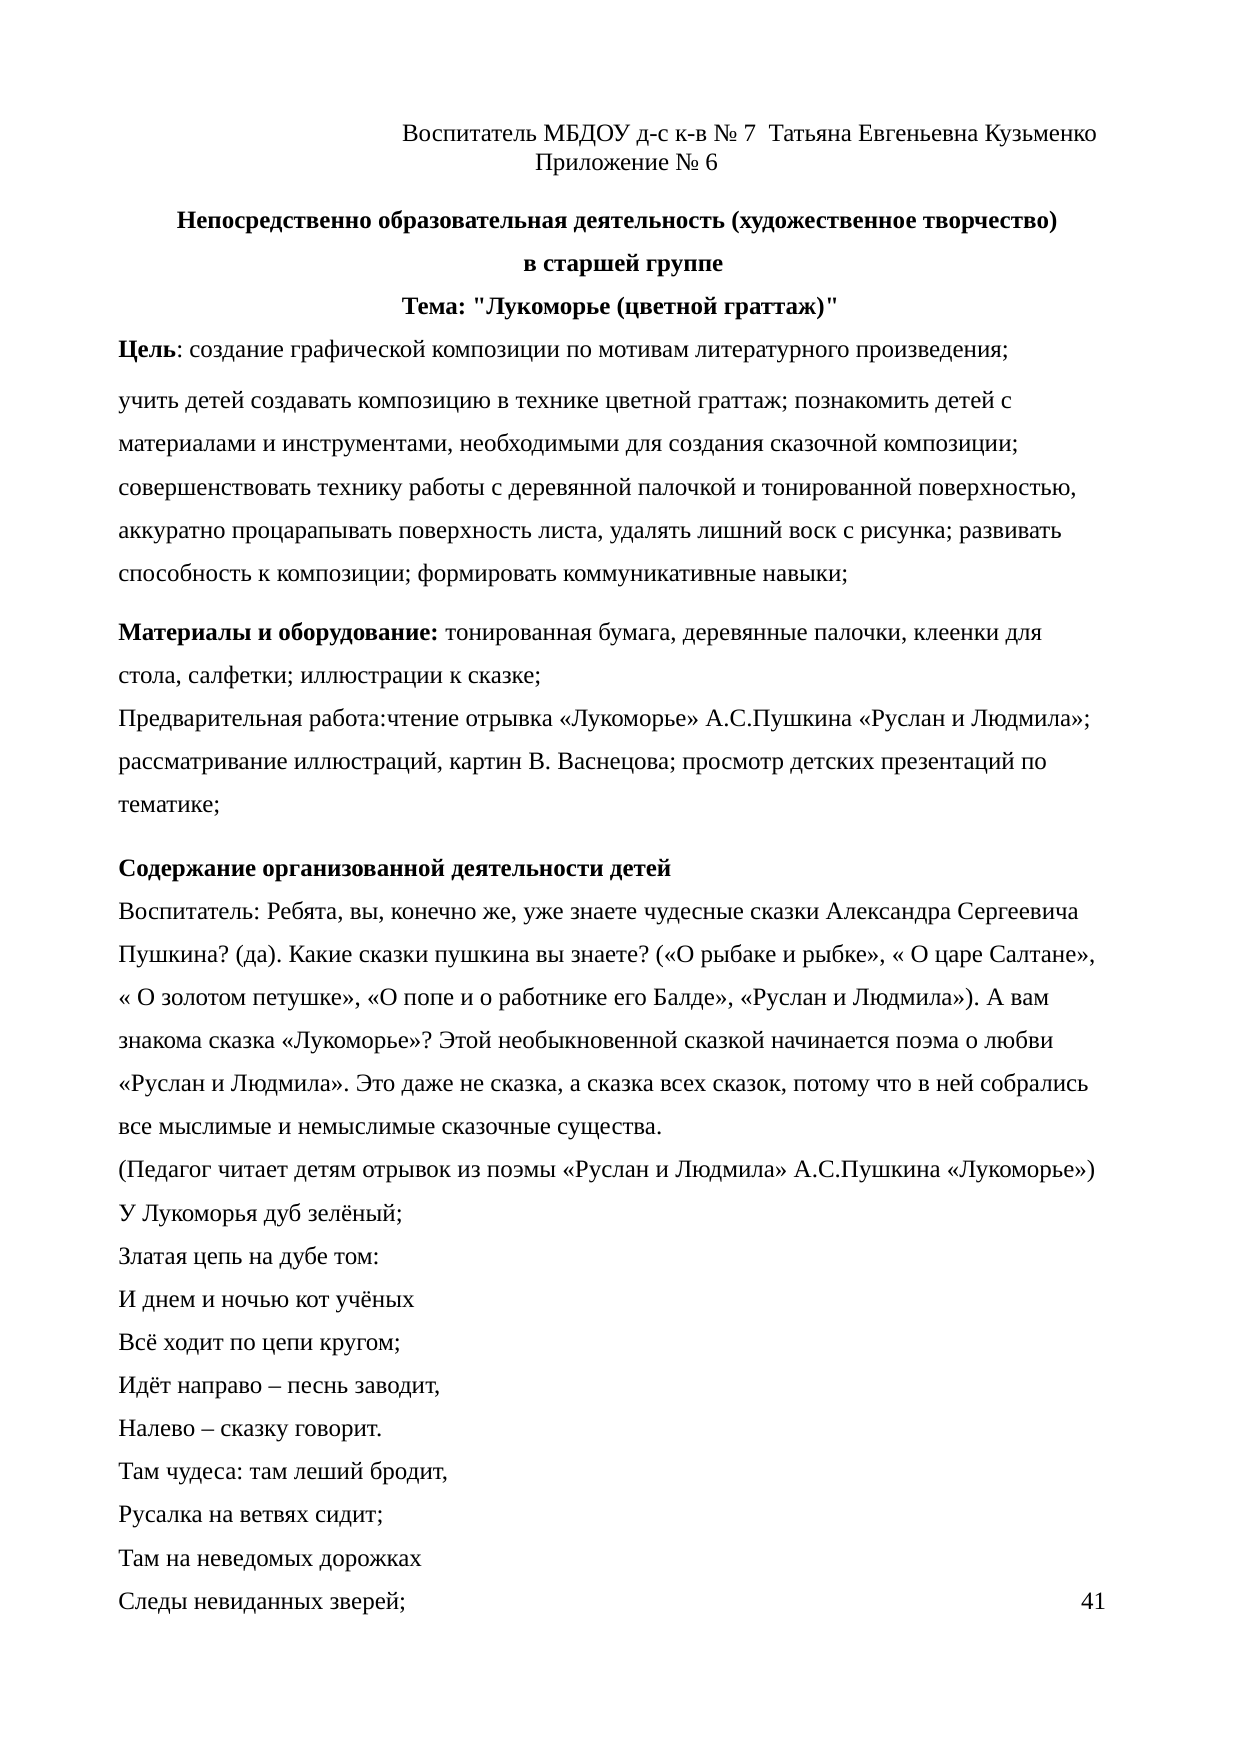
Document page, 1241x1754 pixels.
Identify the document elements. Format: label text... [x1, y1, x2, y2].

text Непосредственно образовательная деятельность (художественное творчество) [118, 205, 1122, 234]
text в старшей группе [118, 248, 1122, 277]
text Цель: создание графической композиции по мотивам литературного произведения; [118, 334, 1122, 363]
text Материалы и оборудование: тонированная бумага, деревянные палочки, клеенки для стола, салфетки; иллюстрации к сказке; Предварительная работа:чтение отрывка «Лукоморье» А.С.Пушкина «Руслан и Людмила»; рассматривание иллюстраций, картин В. Васнецова; просмотр детских презентаций по тематике; [118, 617, 1111, 818]
text учить детей создавать композицию в технике цветной граттаж; познакомить детей с материалами и инструментами, необходимыми для создания сказочной композиции; совершенствовать технику работы с деревянной палочкой и тонированной поверхностью, аккуратно процарапывать поверхность листа, удалять лишний воск с рисунка; развивать способность к композиции; формировать коммуникативные навыки; [118, 385, 1111, 587]
text Тема: "Лукоморье (цветной граттаж)" [118, 291, 1122, 320]
text Содержание организованной деятельности детей Воспитатель: Ребята, вы, конечно же, уже знаете чудесные сказки Александра Сергеевича Пушкина? (да). Какие сказки пушкина вы знаете? («О рыбаке и рыбке», « О царе Салтане», « О золотом петушке», «О попе и о работнике его Балде», «Руслан и Людмила»). А вам знакома сказка «Лукоморье»? Этой необыкновенной сказкой начинается поэма о любви «Руслан и Людмила». Это даже не сказка, а сказка всех сказок, потому что в ней собрались все мыслимые и немыслимые сказочные существа. (Педагог читает детям отрывок из поэмы «Руслан и Людмила» А.С.Пушкина «Лукоморье») У Лукоморья дуб зелёный; Златая цепь на дубе том: И днем и ночью кот учёных Всё ходит по цепи кругом; Идёт направо – песнь заводит, Налево – сказку говорит. Там чудеса: там леший бродит, Русалка на ветвях сидит; Там на неведомых дорожках Следы невиданных зверей; 41 [118, 853, 1109, 1614]
